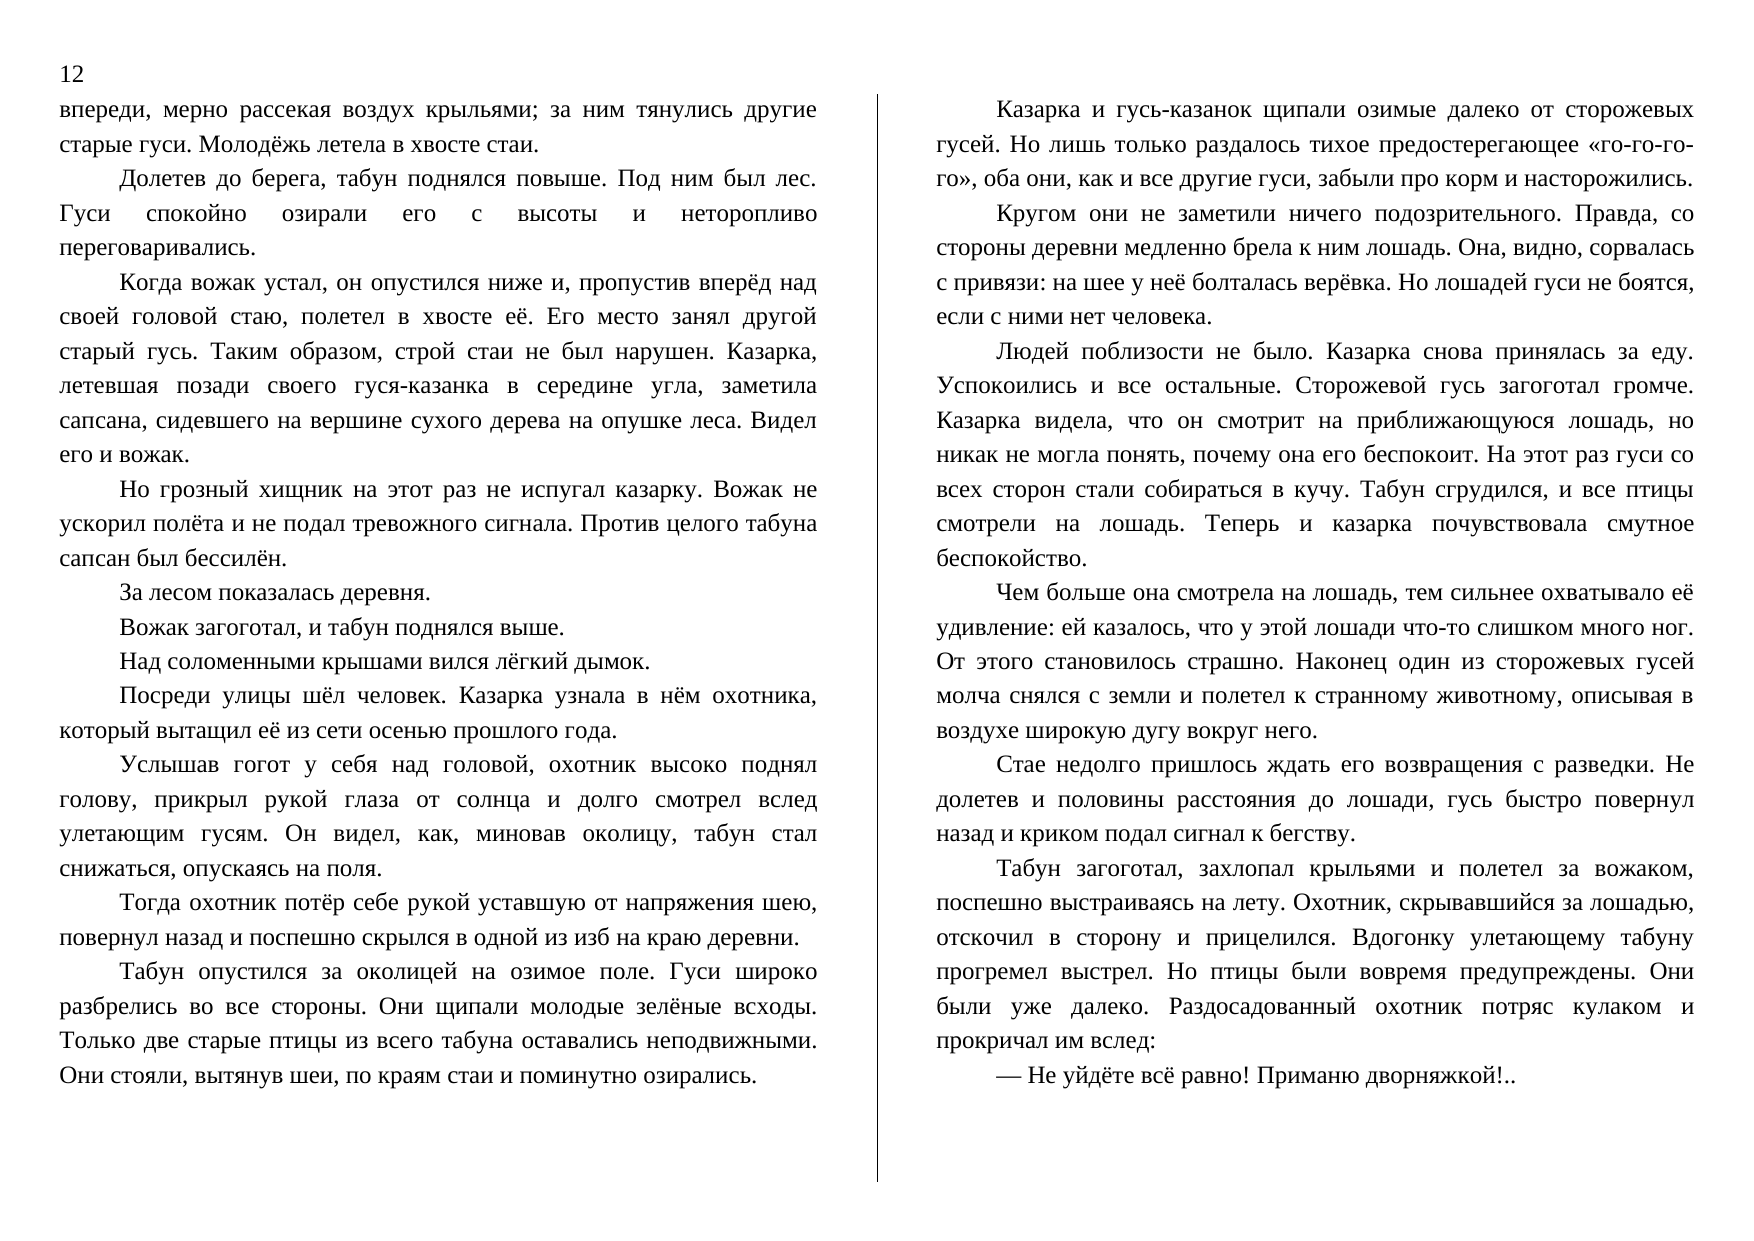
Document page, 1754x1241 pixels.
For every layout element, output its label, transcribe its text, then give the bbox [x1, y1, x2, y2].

text Кругом они не заметили ничего подозрительного. Правда, со стороны деревни медленно брела к ним лошадь. Она, видно, сорвалась с привязи: на шее у неё болталась верёвка. Но лошадей гуси не боятся, если с ними нет человека. [936, 198, 1695, 330]
text За лесом показалась деревня. [59, 577, 818, 606]
text Но грозный хищник на этот раз не испугал казарку. Вожак не ускорил полёта и не подал тревожного сигнала. Против целого табуна сапсан был бессилён. [59, 474, 818, 571]
text Стае недолго пришлось ждать его возвращения с разведки. Не долетев и половины расстояния до лошади, гусь быстро повернул назад и криком подал сигнал к бегству. [936, 749, 1695, 847]
text Табун загоготал, захлопал крыльями и полетел за вожаком, поспешно выстраиваясь на лету. Охотник, скрывавшийся за лошадью, отскочил в сторону и прицелился. Вдогонку улетающему табуну прогремел выстрел. Но птицы были вовремя предупреждены. Они были уже далеко. Раздосадованный охотник потряс кулаком и прокричал им вслед: [936, 853, 1695, 1054]
text Людей поблизости не было. Казарка снова принялась за еду. Успокоились и все остальные. Сторожевой гусь загоготал громче. Казарка видела, что он смотрит на приближающуюся лошадь, но никак не могла понять, почему она его беспокоит. На этот раз гуси со всех сторон стали собираться в кучу. Табун сгрудился, и все птицы смотрели на лошадь. Теперь и казарка почувствовала смутное беспокойство. [936, 336, 1695, 571]
text — Не уйдёте всё равно! Приманю дворняжкой!.. [936, 1060, 1695, 1089]
text Когда вожак устал, он опустился ниже и, пропустив вперёд над своей головой стаю, полетел в хвосте её. Его место занял другой старый гусь. Таким образом, строй стаи не был нарушен. Казарка, летевшая позади своего гуся-казанка в середине угла, заметила сапсана, сидевшего на вершине сухого дерева на опушке леса. Видел его и вожак. [59, 267, 818, 468]
text впереди, мерно рассекая воздух крыльями; за ним тянулись другие старые гуси. Молодёжь летела в хвосте стаи. [59, 94, 818, 158]
text Табун опустился за околицей на озимое поле. Гуси широко разбрелись во все стороны. Они щипали молодые зелёные всходы. Только две старые птицы из всего табуна оставались неподвижными. Они стояли, вытянув шеи, по краям стаи и поминутно озирались. [59, 956, 818, 1089]
text Посреди улицы шёл человек. Казарка узнала в нём охотника, который вытащил её из сети осенью прошлого года. [59, 681, 818, 744]
text Вожак загоготал, и табун поднялся выше. [59, 612, 818, 640]
text Долетев до берега, табун поднялся повыше. Под ним был лес. Гуси спокойно озирали его с высоты и неторопливо переговаривались. [59, 163, 818, 261]
text Тогда охотник потёр себе рукой уставшую от напряжения шею, повернул назад и поспешно скрылся в одной из изб на краю деревни. [59, 887, 818, 951]
text Услышав гогот у себя над головой, охотник высоко поднял голову, прикрыл рукой глаза от солнца и долго смотрел вслед улетающим гусям. Он видел, как, миновав околицу, табун стал снижаться, опускаясь на поля. [59, 749, 818, 882]
text Казарка и гусь-казанок щипали озимые далеко от сторожевых гусей. Но лишь только раздалось тихое предостерегающее «го-го-го-го», оба они, как и все другие гуси, забыли про корм и насторожились. [936, 94, 1695, 192]
text Над соломенными крышами вился лёгкий дымок. [59, 646, 818, 675]
text Чем больше она смотрела на лошадь, тем сильнее охватывало её удивление: ей казалось, что у этой лошади что-то слишком много ног. От этого становилось страшно. Наконец один из сторожевых гусей молча снялся с земли и полетел к странному животному, описывая в воздухе широкую дугу вокруг него. [936, 577, 1695, 744]
